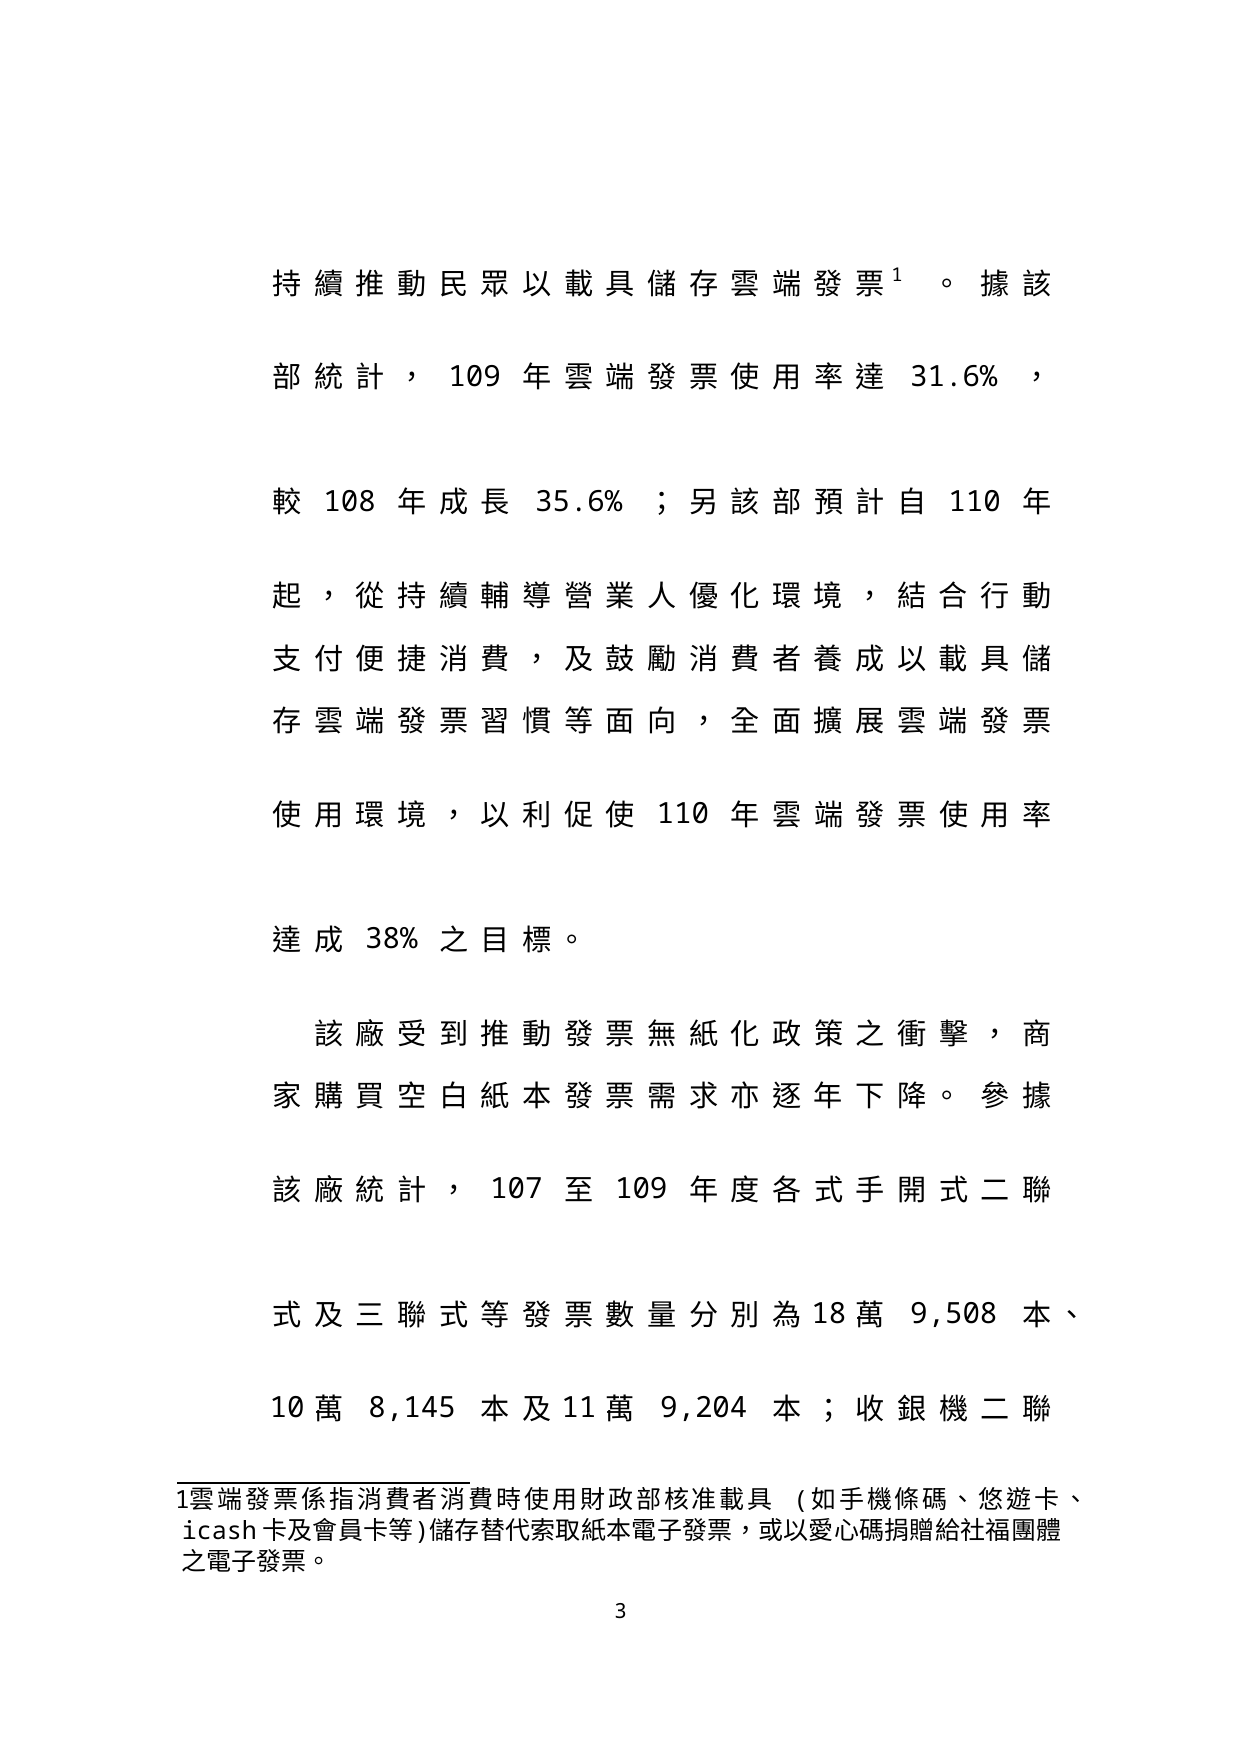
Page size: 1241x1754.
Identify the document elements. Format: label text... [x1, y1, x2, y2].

text 雲端發票係指消費者消費時使用財政部核准載具 (如手機條碼、悠遊卡、icash卡及會員卡等)儲存替代索取紙本電子發票，或以愛心碼捐贈給社福團體之電子發票。 [174, 1483, 1063, 1577]
text 該廠受到推動發票無紙化政策之衝擊，商家購買空白紙本發票需求亦逐年下降。參據該廠統計，107至109年度各式手開式二聯式及三聯式等發票數量分別為18萬9,508本、10萬8,145本及11萬9,204本；收銀機二聯式及三聯式發票分別為10萬8,389組、12萬5,695組及9萬8,128組，合計分別為29萬7,897本(組)、23萬3,840本(組)及21萬7,332本(組)；108較107年度減少6萬4,057本(組)、減幅21.50%，109較108年度減少1萬6,058本(組)、減幅7.06%(詳表1)，顯示該廠107至109年度受到推動發票無紙化之影響，紙本發票銷售量明顯衰退。 [242, 990, 1058, 1427]
text 持續推動民眾以載具儲存雲端發票。據該部統計，109年雲端發票使用率達31.6%，較108年成長35.6%；另該部預計自110年起，從持續輔導營業人優化環境，結合行動支付便捷消費，及鼓勵消費者養成以載具儲存雲端發票習慣等面向，全面擴展雲端發票使用環境，以利促使110年雲端發票使用率達成38%之目標。 [242, 177, 1058, 990]
